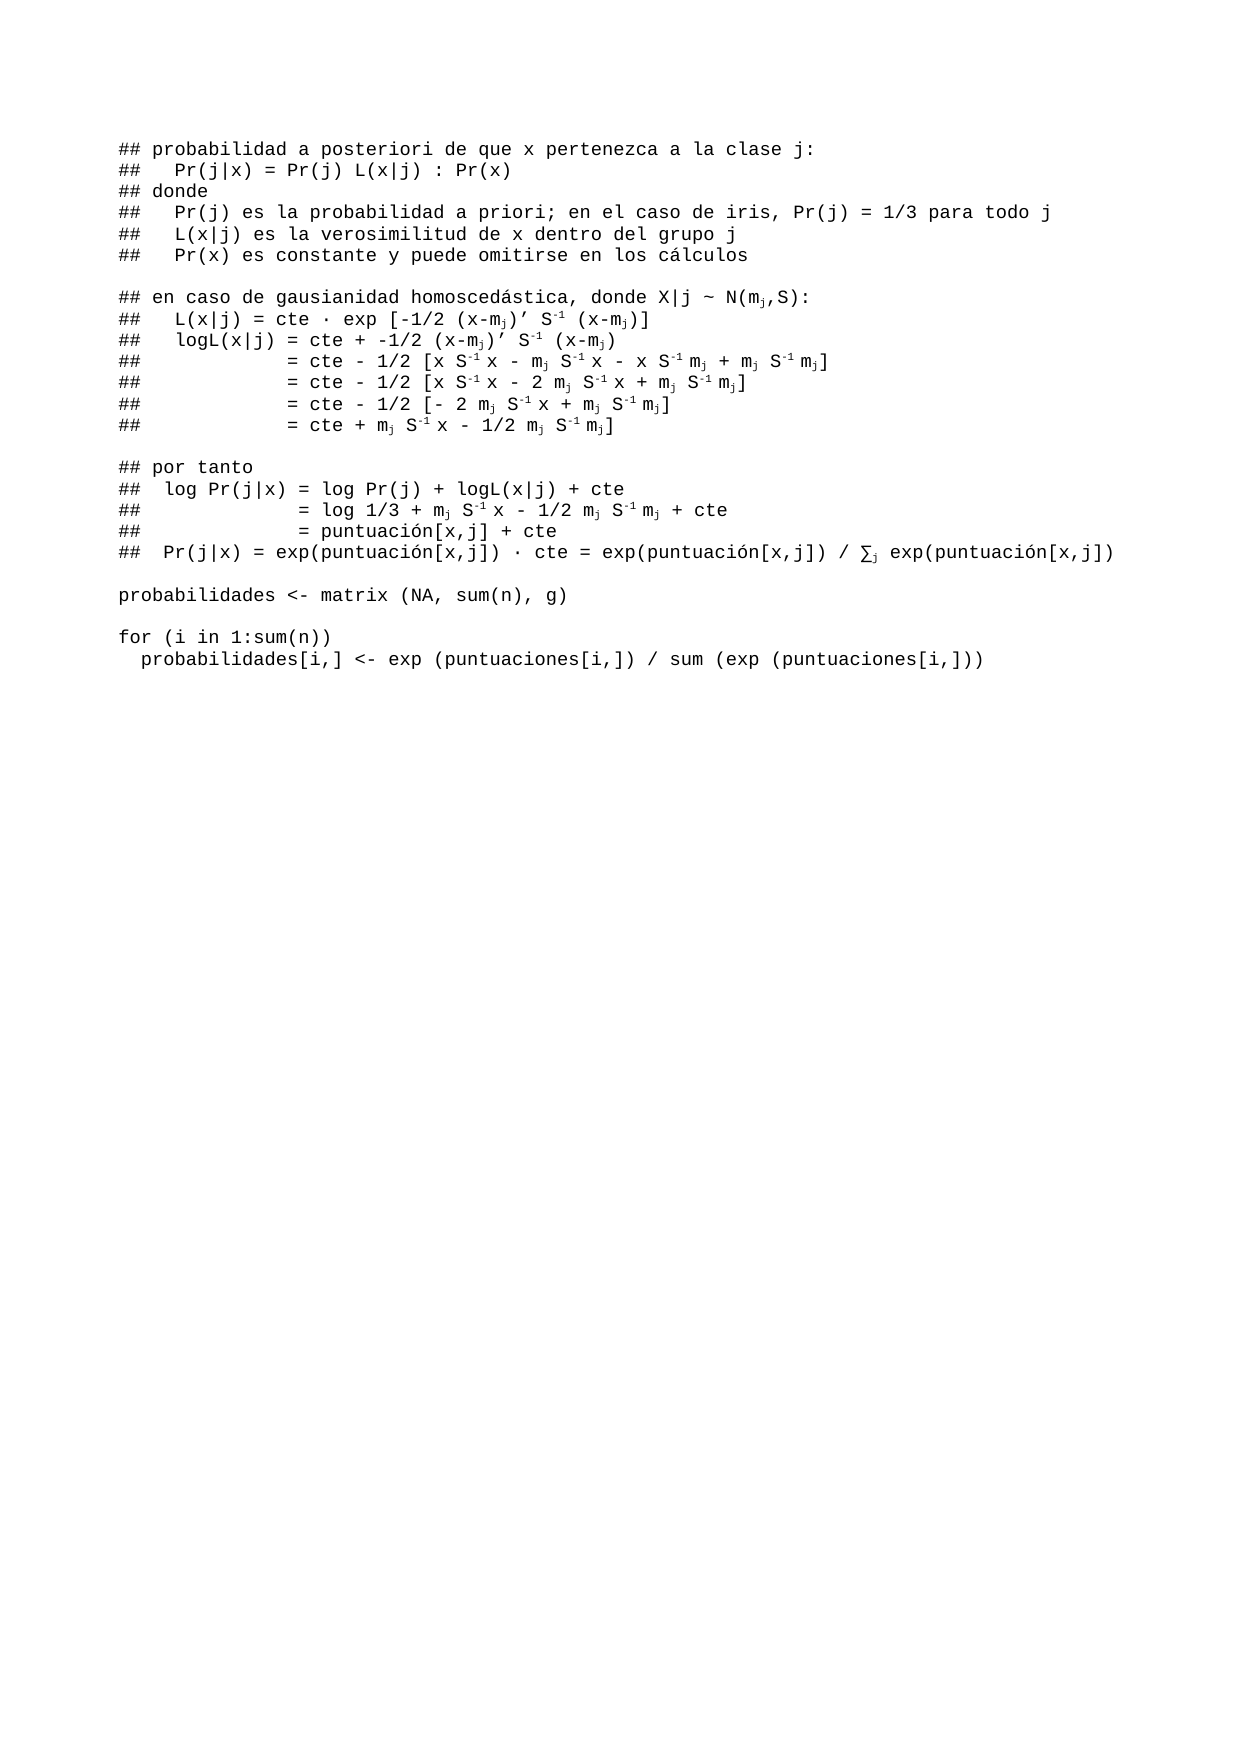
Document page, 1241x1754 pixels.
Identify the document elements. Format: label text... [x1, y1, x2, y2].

text ## = cte - 1/2 [x S-1 x - 2 mj S-1 x + mj S-1 mj] [118, 373, 1122, 394]
text probabilidades <- matrix (NA, sum(n), g) [118, 586, 1122, 607]
text ## Pr(j|x) = exp(puntuación[x,j]) · cte = exp(puntuación[x,j]) / ∑j exp(puntuación[x,j]) [118, 543, 1122, 564]
text ## por tanto [118, 458, 1122, 479]
text ## = cte - 1/2 [x S-1 x - mj S-1 x - x S-1 mj + mj S-1 mj] [118, 352, 1122, 373]
text ## L(x|j) = cte · exp [-1/2 (x-mj)’ S-1 (x-mj)] [118, 309, 1122, 331]
text ## Pr(x) es constante y puede omitirse en los cálculos [118, 246, 1122, 267]
text ## log Pr(j|x) = log Pr(j) + logL(x|j) + cte [118, 479, 1122, 501]
text ## Pr(j) es la probabilidad a priori; en el caso de iris, Pr(j) = 1/3 para todo j [118, 203, 1122, 224]
text for (i in 1:sum(n)) [118, 628, 1122, 649]
text probabilidades[i,] <- exp (puntuaciones[i,]) / sum (exp (puntuaciones[i,])) [118, 649, 1122, 671]
text ## donde [118, 182, 1122, 203]
text ## = cte + mj S-1 x - 1/2 mj S-1 mj] [118, 416, 1122, 437]
text ## = cte - 1/2 [- 2 mj S-1 x + mj S-1 mj] [118, 394, 1122, 416]
text ## Pr(j|x) = Pr(j) L(x|j) : Pr(x) [118, 161, 1122, 182]
text ## logL(x|j) = cte + -1/2 (x-mj)’ S-1 (x-mj) [118, 331, 1122, 352]
text ## = log 1/3 + mj S-1 x - 1/2 mj S-1 mj + cte [118, 501, 1122, 522]
text ## = puntuación[x,j] + cte [118, 522, 1122, 543]
text ## L(x|j) es la verosimilitud de x dentro del grupo j [118, 224, 1122, 246]
text ## probabilidad a posteriori de que x pertenezca a la clase j: [118, 139, 1122, 161]
text ## en caso de gausianidad homoscedástica, donde X|j ~ N(mj,S): [118, 288, 1122, 309]
